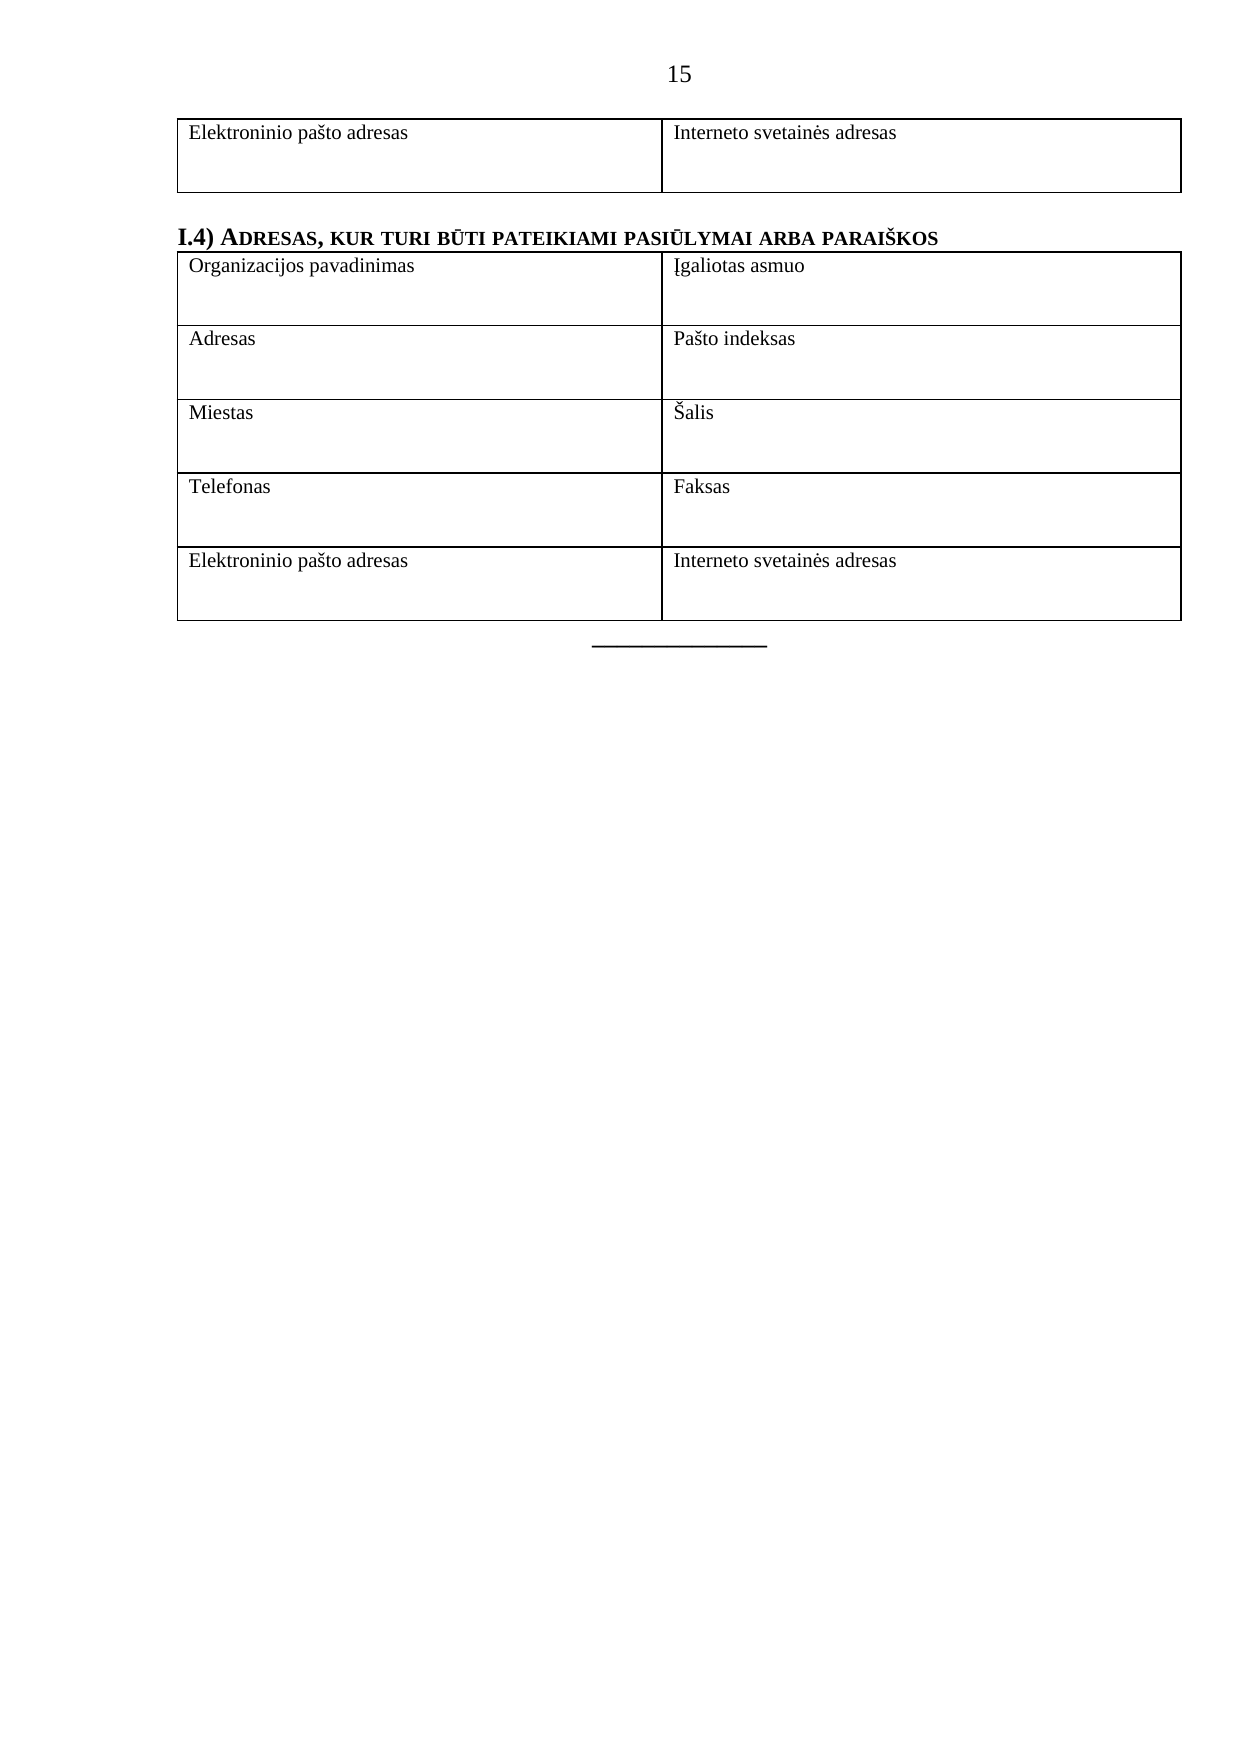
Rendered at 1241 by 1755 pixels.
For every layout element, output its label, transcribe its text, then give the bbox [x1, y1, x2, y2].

table_cell Elektroninio pašto adresas [178, 548, 661, 620]
text I.4) Adresas, kur turi būti pateikiami pasiūlymai arba paraiškos [177, 222, 1240, 251]
table_header Įgaliotas asmuo [663, 253, 1180, 325]
table_cell Interneto svetainės adresas [663, 548, 1180, 620]
table_cell Telefonas [178, 474, 661, 546]
table_cell Pašto indeksas [663, 326, 1180, 398]
table_cell Interneto svetainės adresas [663, 120, 1180, 192]
text ______________ [177, 621, 1181, 650]
table_cell Šalis [663, 400, 1180, 472]
table_cell Adresas [178, 326, 661, 398]
table_cell Miestas [178, 400, 661, 472]
table_header Organizacijos pavadinimas [178, 253, 661, 325]
table_cell Faksas [663, 474, 1180, 546]
table_cell Elektroninio pašto adresas [178, 120, 661, 192]
